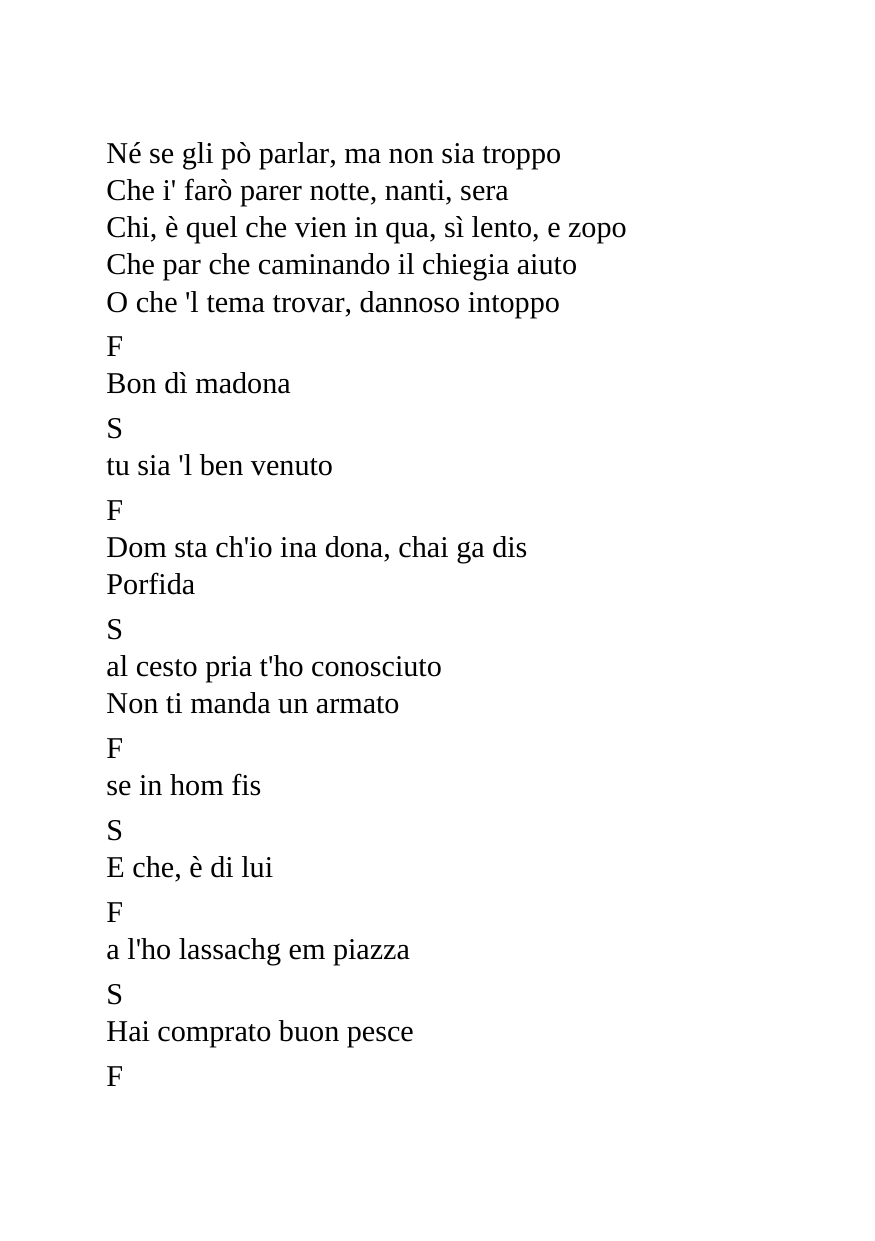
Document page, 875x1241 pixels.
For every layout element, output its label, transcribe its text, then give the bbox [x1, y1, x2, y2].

text Bon dì madona [106, 366, 768, 400]
text S [106, 976, 768, 1011]
text F [106, 492, 768, 527]
text Né se gli pò parlar, ma non sia troppo [106, 135, 768, 170]
text se in hom fis [106, 767, 768, 802]
text Chi, è quel che vien in qua, sì lento, e zopo [106, 209, 768, 244]
text Hai comprato buon pesce [106, 1013, 768, 1048]
text tu sia 'l ben venuto [106, 447, 768, 482]
text S [106, 410, 768, 445]
text E che, è di lui [106, 849, 768, 884]
text F [106, 730, 768, 765]
text F [106, 328, 768, 363]
text S [106, 611, 768, 646]
text S [106, 812, 768, 847]
text F [106, 1058, 768, 1092]
text Porfida [106, 567, 768, 601]
text al cesto pria t'ho conosciuto [106, 648, 768, 683]
text a l'ho lassachg em piazza [106, 931, 768, 966]
text Che par che caminando il chiegia aiuto [106, 247, 768, 281]
text O che 'l tema trovar, dannoso intoppo [106, 284, 768, 318]
text Che i' farò parer notte, nanti, sera [106, 172, 768, 207]
text Non ti manda un armato [106, 686, 768, 720]
text Dom sta ch'io ina dona, chai ga dis [106, 529, 768, 564]
text F [106, 894, 768, 929]
